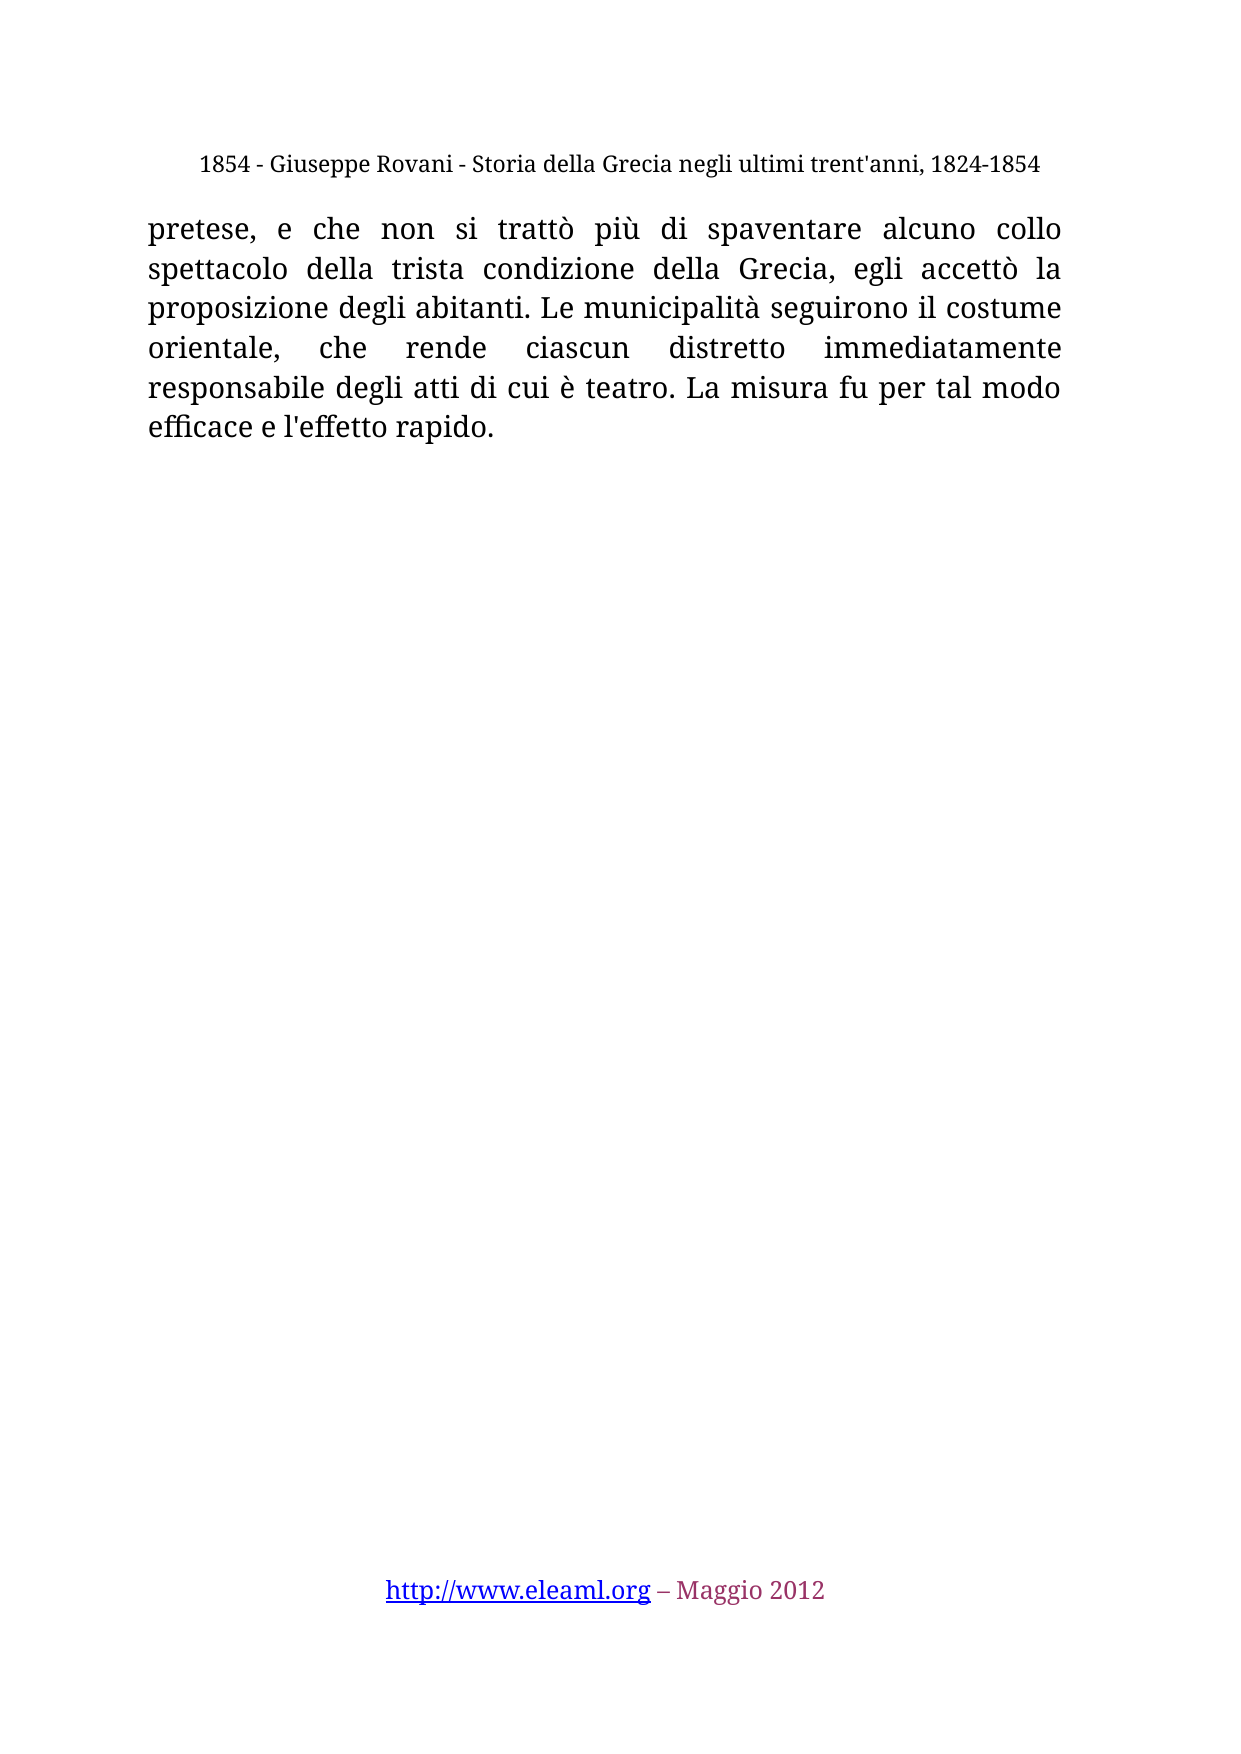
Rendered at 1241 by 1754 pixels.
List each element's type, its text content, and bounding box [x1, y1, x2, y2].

text pretese, e che non si trattò più di spaventare alcuno collo spettacolo della trista condizione della Grecia, egli accettò la proposizione degli abitanti. Le municipalità seguirono il costume orientale, che rende ciascun distretto immediatamente responsabile degli atti di cui è teatro. La misura fu per tal modo efficace e l'effetto rapido. [148, 208, 1063, 446]
